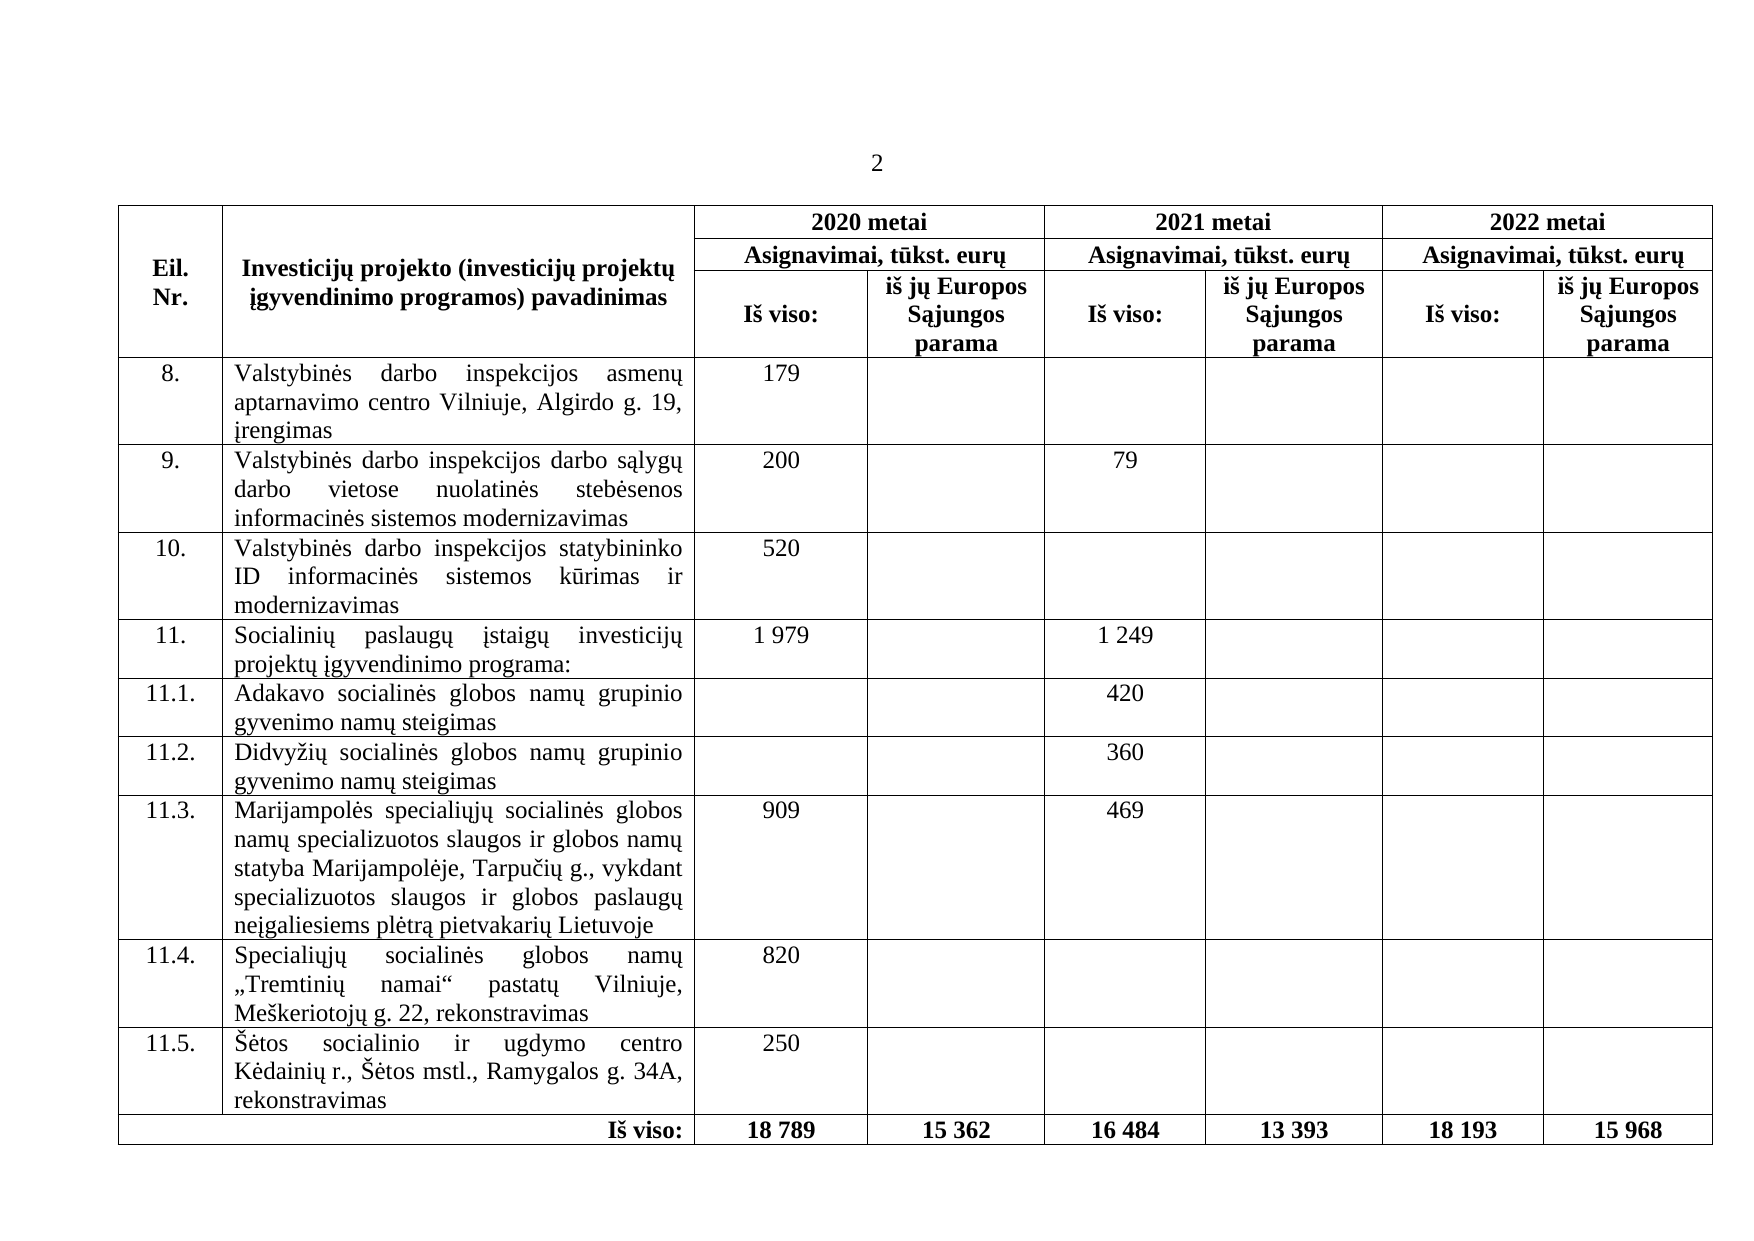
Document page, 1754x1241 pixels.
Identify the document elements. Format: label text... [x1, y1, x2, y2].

table_cell 10. [119, 533, 222, 619]
table_cell [695, 737, 867, 794]
table_cell Specialiųjų socialinės globos namų „Tremtinių namai“ pastatų Vilniuje, Meškeriotojų g. 22, rekonstravimas [223, 940, 694, 1027]
table_cell Iš viso: [1045, 271, 1205, 357]
table_cell [1544, 796, 1712, 939]
table_cell 360 [1045, 737, 1205, 794]
table_cell [1544, 533, 1712, 619]
table_cell 200 [695, 445, 867, 532]
table_cell [1206, 620, 1382, 677]
table_cell [1045, 358, 1205, 444]
table_cell [1544, 1028, 1712, 1114]
table_cell 1 979 [695, 620, 867, 677]
table_cell [1206, 1028, 1382, 1114]
table_cell 15 362 [868, 1115, 1044, 1144]
table_cell 250 [695, 1028, 867, 1114]
table_header 2022 metai [1383, 206, 1712, 237]
table_header 2020 metai [695, 206, 1044, 237]
table_cell iš jų Europos Sąjungos parama [1544, 271, 1712, 357]
table_cell [1544, 679, 1712, 736]
table_cell 179 [695, 358, 867, 444]
table_cell 469 [1045, 796, 1205, 939]
table_cell [1544, 620, 1712, 677]
table_cell Iš viso: [1383, 271, 1543, 357]
table_cell [1383, 533, 1543, 619]
table_cell Šėtos socialinio ir ugdymo centro Kėdainių r., Šėtos mstl., Ramygalos g. 34A, rekonstravimas [223, 1028, 694, 1114]
table_cell 420 [1045, 679, 1205, 736]
table_cell [1383, 940, 1543, 1027]
table_cell [1045, 1028, 1205, 1114]
table_header Eil. Nr. [119, 206, 222, 357]
table_cell [868, 1028, 1044, 1114]
table_cell [1383, 737, 1543, 794]
table_cell [1544, 445, 1712, 532]
table_cell [868, 620, 1044, 677]
table_cell [1383, 796, 1543, 939]
table_cell 15 968 [1544, 1115, 1712, 1144]
table_cell Socialinių paslaugų įstaigų investicijų projektų įgyvendinimo programa: [223, 620, 694, 677]
table_cell 11.3. [119, 796, 222, 939]
table_cell 13 393 [1206, 1115, 1382, 1144]
table_cell [1206, 940, 1382, 1027]
table_cell [1206, 679, 1382, 736]
table_cell 520 [695, 533, 867, 619]
table_cell 1 249 [1045, 620, 1205, 677]
table_cell [868, 533, 1044, 619]
table_cell [868, 737, 1044, 794]
table_cell [1383, 358, 1543, 444]
table_cell Valstybinės darbo inspekcijos asmenų aptarnavimo centro Vilniuje, Algirdo g. 19, įrengimas [223, 358, 694, 444]
table_cell 18 789 [695, 1115, 867, 1144]
table_cell Valstybinės darbo inspekcijos darbo sąlygų darbo vietose nuolatinės stebėsenos informacinės sistemos modernizavimas [223, 445, 694, 532]
table_cell 11. [119, 620, 222, 677]
table_cell Iš viso: [119, 1115, 694, 1144]
table_cell [1045, 533, 1205, 619]
table_cell [1544, 737, 1712, 794]
table_cell [1206, 533, 1382, 619]
table_header 2021 metai [1045, 206, 1382, 237]
table_cell [868, 940, 1044, 1027]
table_cell [1206, 358, 1382, 444]
table_cell [695, 679, 867, 736]
table_cell [1544, 358, 1712, 444]
table_cell Asignavimai, tūkst. eurų [1383, 239, 1712, 270]
table_cell [868, 796, 1044, 939]
table_cell 11.4. [119, 940, 222, 1027]
table_cell [1045, 940, 1205, 1027]
table_cell Asignavimai, tūkst. eurų [1045, 239, 1382, 270]
table_cell [868, 358, 1044, 444]
table_cell Marijampolės specialiųjų socialinės globos namų specializuotos slaugos ir globos namų statyba Marijampolėje, Tarpučių g., vykdant specializuotos slaugos ir globos paslaugų neįgaliesiems plėtrą pietvakarių Lietuvoje [223, 796, 694, 939]
table_cell [1383, 1028, 1543, 1114]
table_cell [1383, 620, 1543, 677]
table_cell Iš viso: [695, 271, 867, 357]
table_cell Asignavimai, tūkst. eurų [695, 239, 1044, 270]
table_cell 11.2. [119, 737, 222, 794]
table_cell [1206, 445, 1382, 532]
table_cell 8. [119, 358, 222, 444]
table_cell 18 193 [1383, 1115, 1543, 1144]
table_cell [1206, 796, 1382, 939]
table_cell 11.5. [119, 1028, 222, 1114]
table_cell iš jų Europos Sąjungos parama [868, 271, 1044, 357]
table_cell [1383, 679, 1543, 736]
table_cell [1206, 737, 1382, 794]
table_cell [1544, 940, 1712, 1027]
table_cell iš jų Europos Sąjungos parama [1206, 271, 1382, 357]
table_cell Didvyžių socialinės globos namų grupinio gyvenimo namų steigimas [223, 737, 694, 794]
table_header Investicijų projekto (investicijų projektų įgyvendinimo programos) pavadinimas [223, 206, 694, 357]
table_cell [868, 679, 1044, 736]
table_cell 11.1. [119, 679, 222, 736]
table_cell [1383, 445, 1543, 532]
table_cell [868, 445, 1044, 532]
table_cell 79 [1045, 445, 1205, 532]
table_cell 820 [695, 940, 867, 1027]
table_cell Adakavo socialinės globos namų grupinio gyvenimo namų steigimas [223, 679, 694, 736]
table_cell 16 484 [1045, 1115, 1205, 1144]
table_cell 9. [119, 445, 222, 532]
table_cell Valstybinės darbo inspekcijos statybininko ID informacinės sistemos kūrimas ir modernizavimas [223, 533, 694, 619]
table_cell 909 [695, 796, 867, 939]
